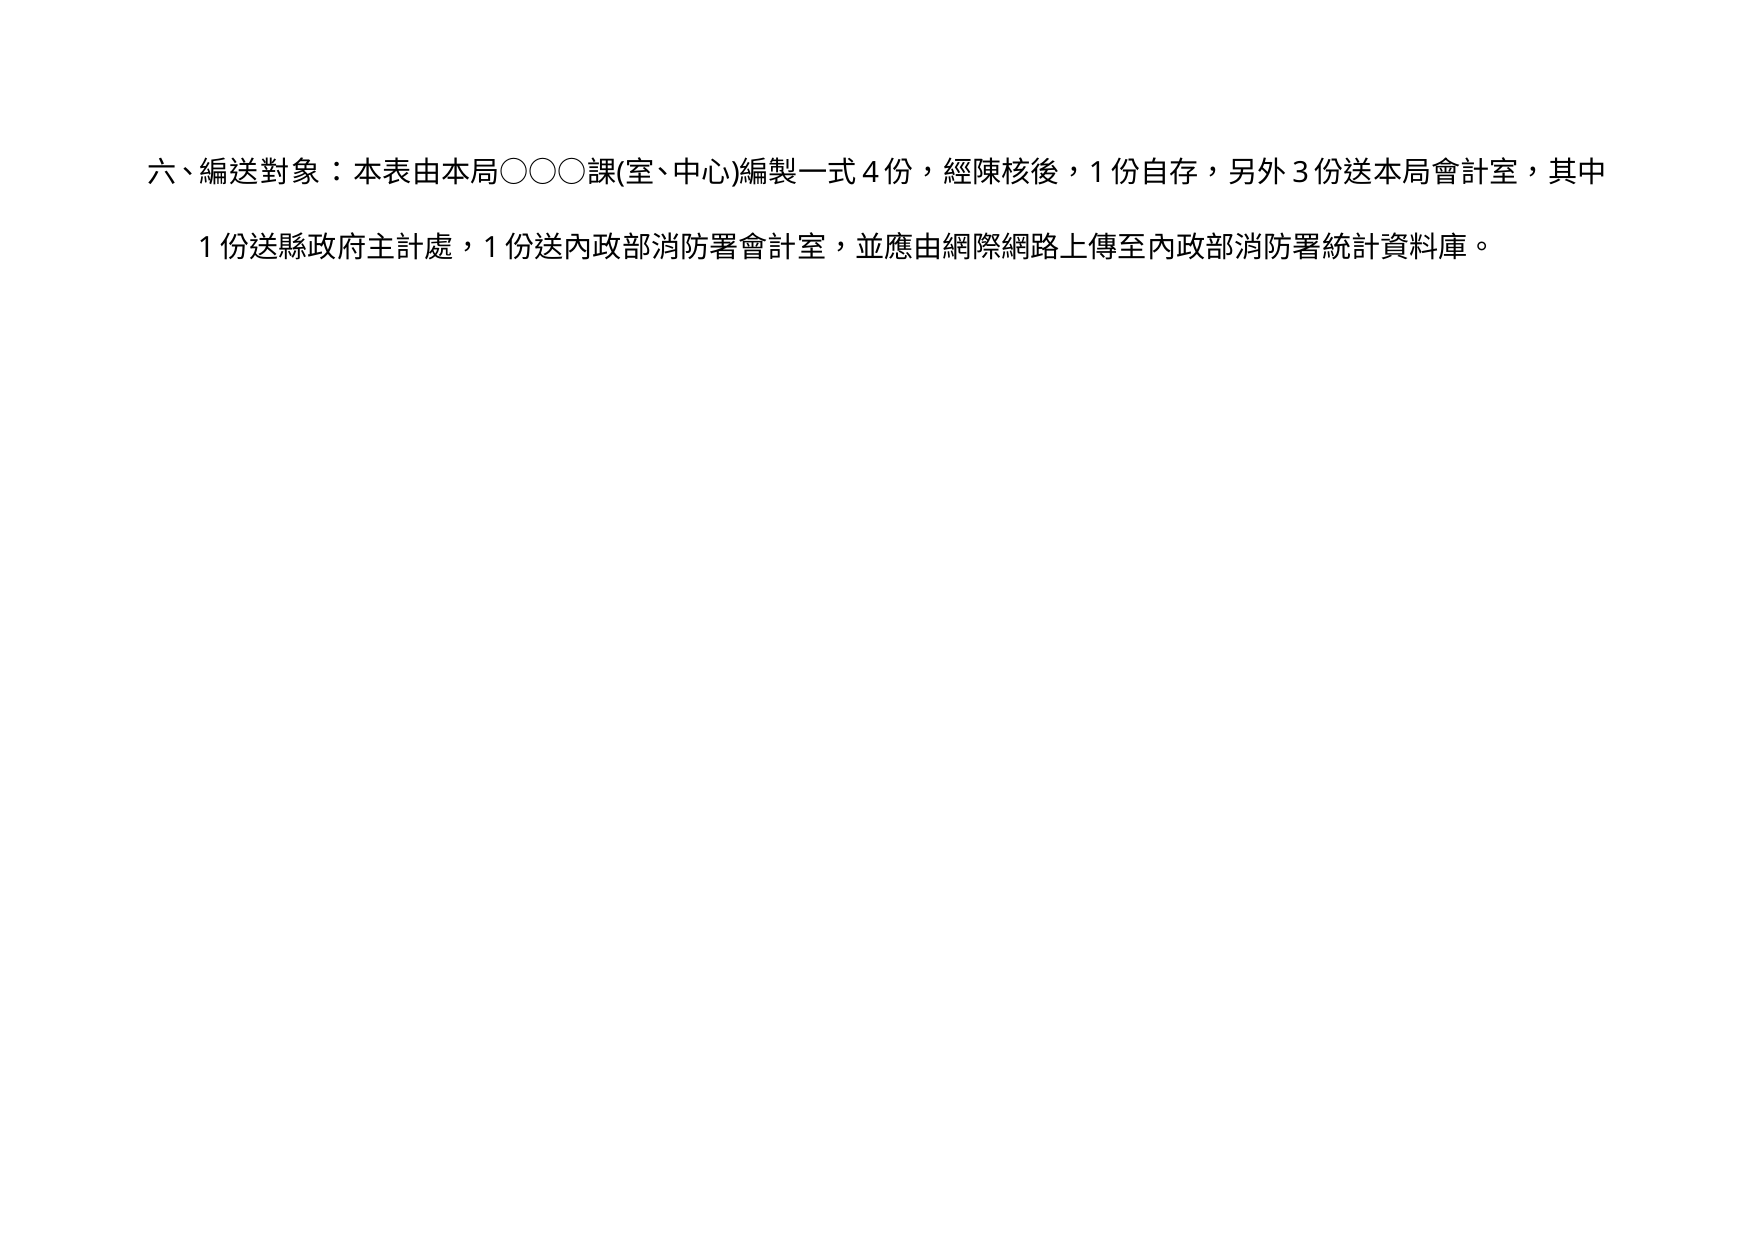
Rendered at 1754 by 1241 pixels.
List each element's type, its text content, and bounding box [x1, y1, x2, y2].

text 六、編送對象：本表由本局○○○課(室、中心)編製一式4份，經陳核後，1份自存，另外3份送本局會計室，其中1份送縣政府主計處，1份送內政部消防署會計室，並應由網際網路上傳至內政部消防署統計資料庫。 [148, 133, 1606, 283]
